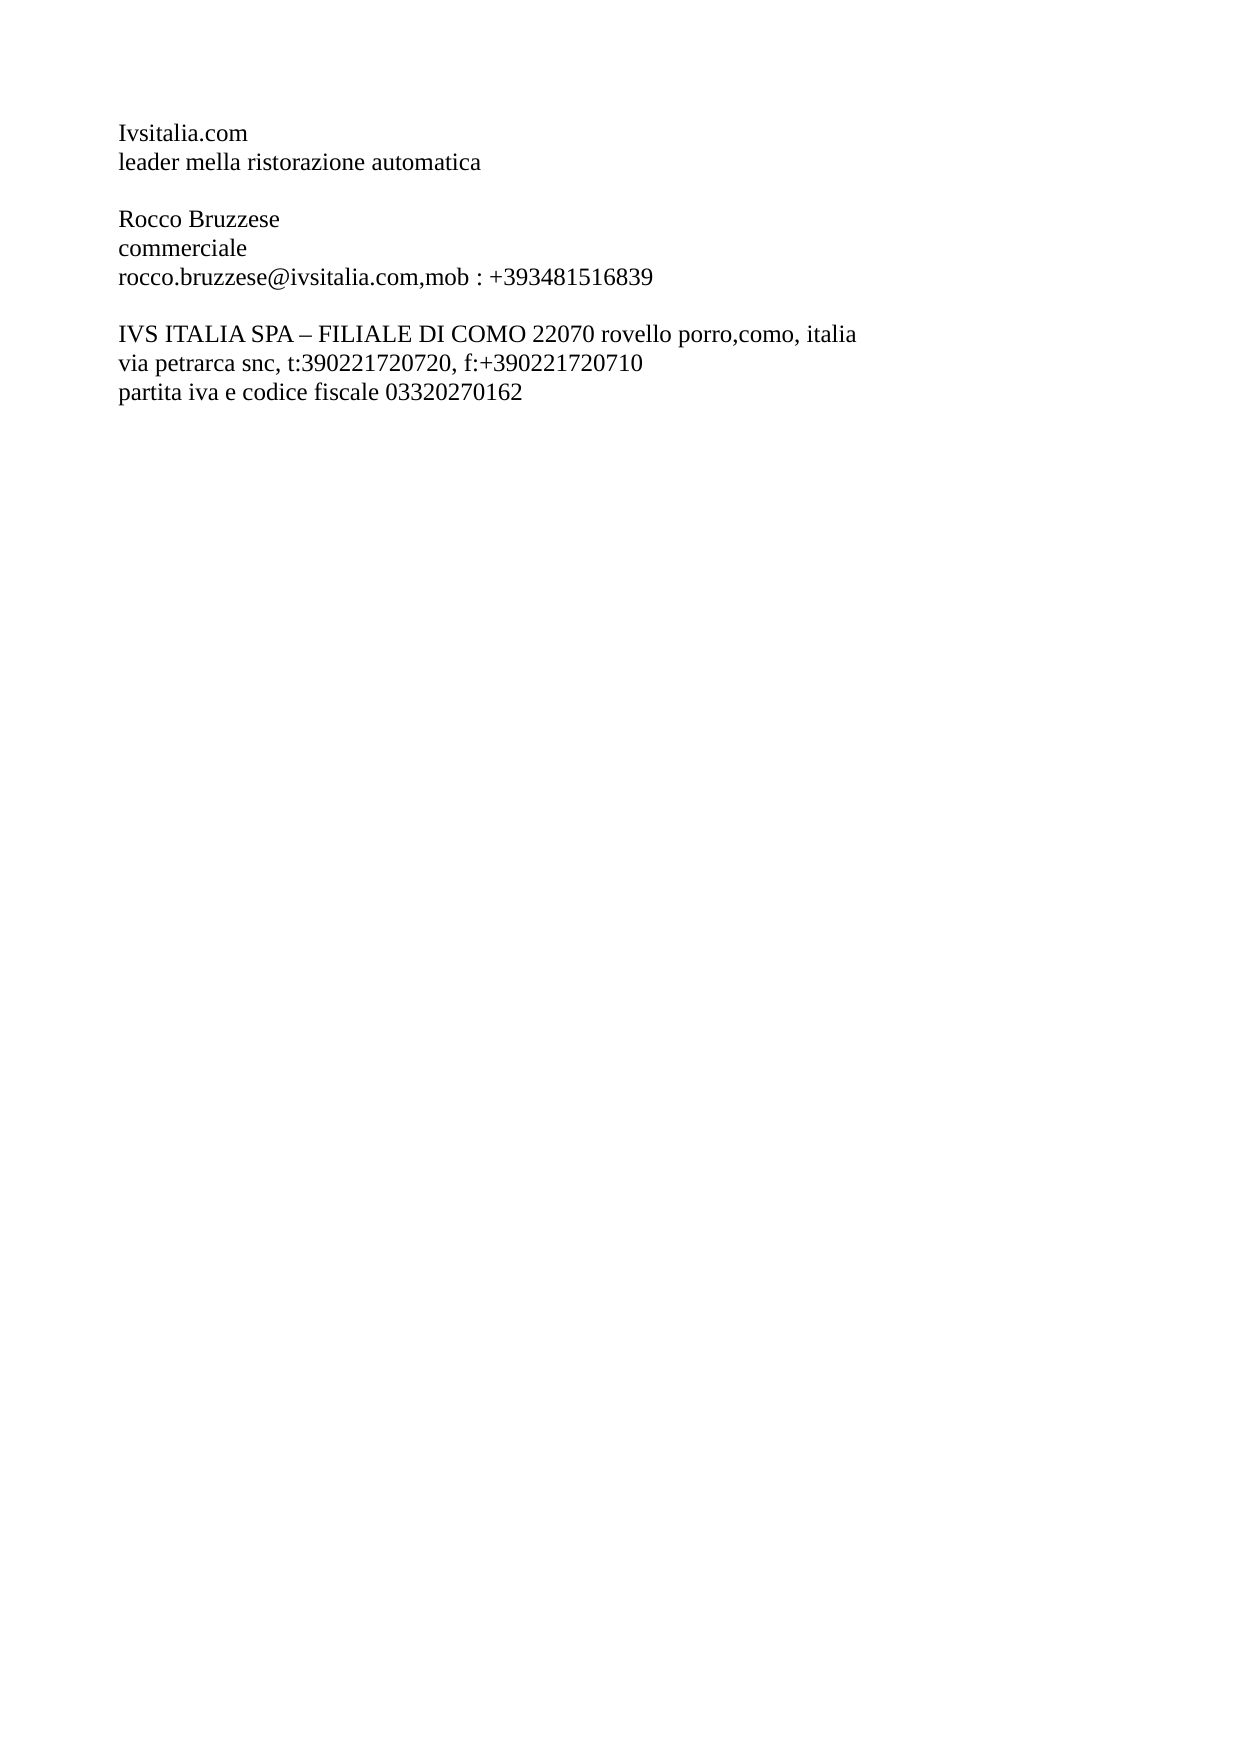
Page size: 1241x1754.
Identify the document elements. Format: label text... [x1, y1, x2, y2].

text commerciale [118, 233, 1122, 262]
text rocco.bruzzese@ivsitalia.com,mob : +393481516839 [118, 262, 1122, 291]
text leader mella ristorazione automatica [118, 147, 1122, 176]
text Ivsitalia.com [118, 118, 1122, 147]
text partita iva e codice fiscale 03320270162 [118, 377, 1122, 406]
text via petrarca snc, t:390221720720, f:+390221720710 [118, 348, 1122, 377]
text Rocco Bruzzese [118, 204, 1122, 233]
text IVS ITALIA SPA – FILIALE DI COMO 22070 rovello porro,como, italia [118, 319, 1122, 348]
